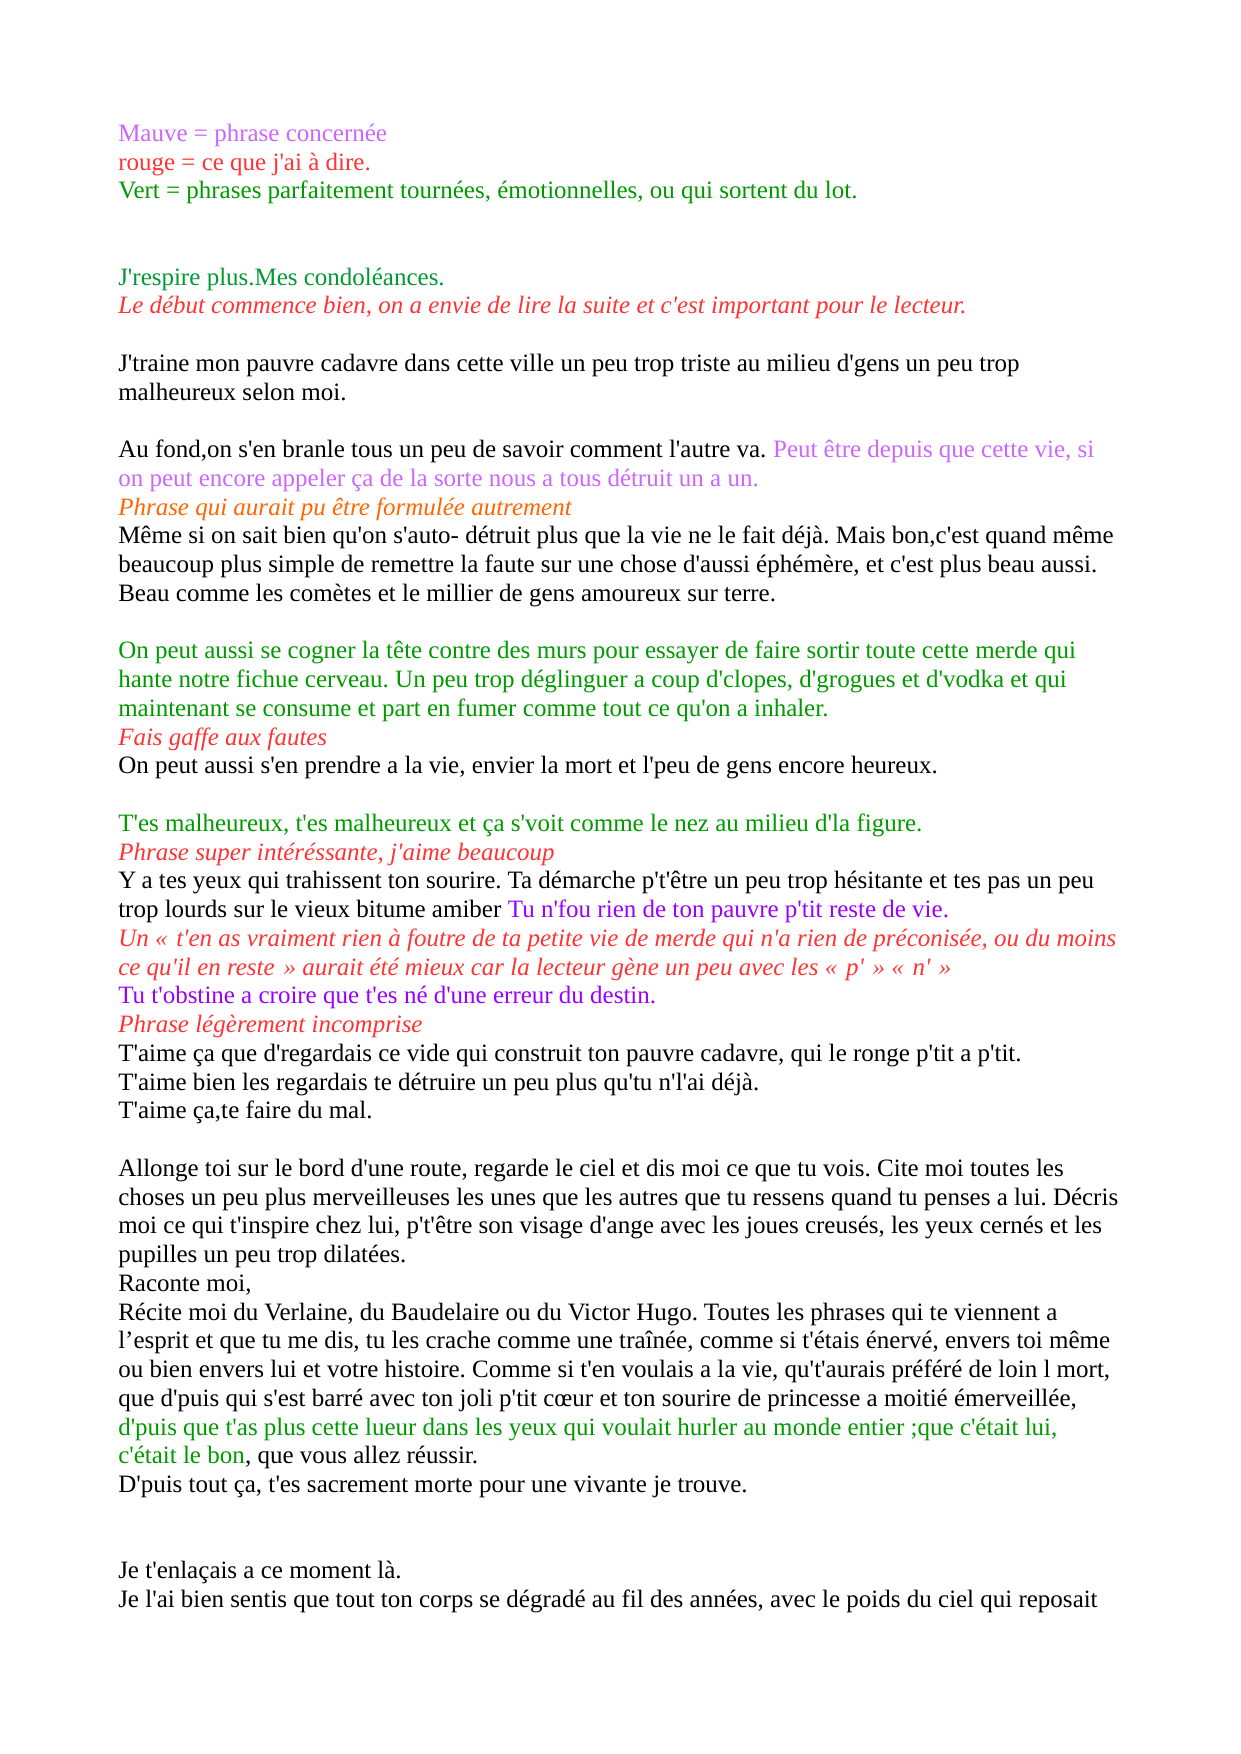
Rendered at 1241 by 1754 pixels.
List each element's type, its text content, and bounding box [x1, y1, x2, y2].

text Un « t'en as vraiment rien à foutre de ta petite vie de merde qui n'a rien de préconisée, ou du moins ce qu'il en reste » aurait été mieux car la lecteur gène un peu avec les « p' » « n' » [118, 923, 1122, 981]
text Vert = phrases parfaitement tournées, émotionnelles, ou qui sortent du lot. [118, 176, 1122, 204]
text Phrase super intéréssante, j'aime beaucoup [118, 837, 1122, 866]
text Phrase légèrement incomprise T'aime ça que d'regardais ce vide qui construit ton pauvre cadavre, qui le ronge p'tit a p'tit. T'aime bien les regardais te détruire un peu plus qu'tu n'l'ai déjà. T'aime ça,te faire du mal. Allonge toi sur le bord d'une route, regarde le ciel et dis moi ce que tu vois. Cite moi toutes les choses un peu plus merveilleuses les unes que les autres que tu ressens quand tu penses a lui. Décris moi ce qui t'inspire chez lui, p't'être son visage d'ange avec les joues creusés, les yeux cernés et les pupilles un peu trop dilatées. Raconte moi, Récite moi du Verlaine, du Baudelaire ou du Victor Hugo. Toutes les phrases qui te viennent a l’esprit et que tu me dis, tu les crache comme une traînée, comme si t'étais énervé, envers toi même ou bien envers lui et votre histoire. Comme si t'en voulais a la vie, qu't'aurais préféré de loin l mort, que d'puis qui s'est barré avec ton joli p'tit cœur et ton sourire de princesse a moitié émerveillée, d'puis que t'as plus cette lueur dans les yeux qui voulait hurler au monde entier ;que c'était lui, c'était le bon, que vous allez réussir. D'puis tout ça, t'es sacrement morte pour une vivante je trouve. Je t'enlaçais a ce moment là. Je l'ai bien sentis que tout ton corps se dégradé au fil des années, avec le poids du ciel qui reposait [118, 1009, 1122, 1613]
text Même si on sait bien qu'on s'auto- détruit plus que la vie ne le fait déjà. Mais bon,c'est quand même beaucoup plus simple de remettre la faute sur une chose d'aussi éphémère, et c'est plus beau aussi. Beau comme les comètes et le millier de gens amoureux sur terre. On peut aussi se cogner la tête contre des murs pour essayer de faire sortir toute cette merde qui hante notre fichue cerveau. Un peu trop déglinguer a coup d'clopes, d'grogues et d'vodka et qui maintenant se consume et part en fumer comme tout ce qu'on a inhaler. [118, 521, 1122, 722]
text rouge = ce que j'ai à dire. [118, 147, 1122, 176]
text Le début commence bien, on a envie de lire la suite et c'est important pour le lecteur. J'traine mon pauvre cadavre dans cette ville un peu trop triste au milieu d'gens un peu trop malheureux selon moi. Au fond,on s'en branle tous un peu de savoir comment l'autre va. Peut être depuis que cette vie, si on peut encore appeler ça de la sorte nous a tous détruit un a un. [118, 291, 1122, 492]
text Mauve = phrase concernée [118, 118, 1122, 147]
text J'respire plus.Mes condoléances. [118, 262, 1122, 291]
text Tu t'obstine a croire que t'es né d'une erreur du destin. [118, 981, 1122, 1009]
text On peut aussi s'en prendre a la vie, envier la mort et l'peu de gens encore heureux. T'es malheureux, t'es malheureux et ça s'voit comme le nez au milieu d'la figure. [118, 751, 1122, 837]
text Phrase qui aurait pu être formulée autrement [118, 492, 1122, 521]
text Y a tes yeux qui trahissent ton sourire. Ta démarche p't'être un peu trop hésitante et tes pas un peu trop lourds sur le vieux bitume amiber Tu n'fou rien de ton pauvre p'tit reste de vie. [118, 866, 1122, 923]
text Fais gaffe aux fautes [118, 722, 1122, 751]
